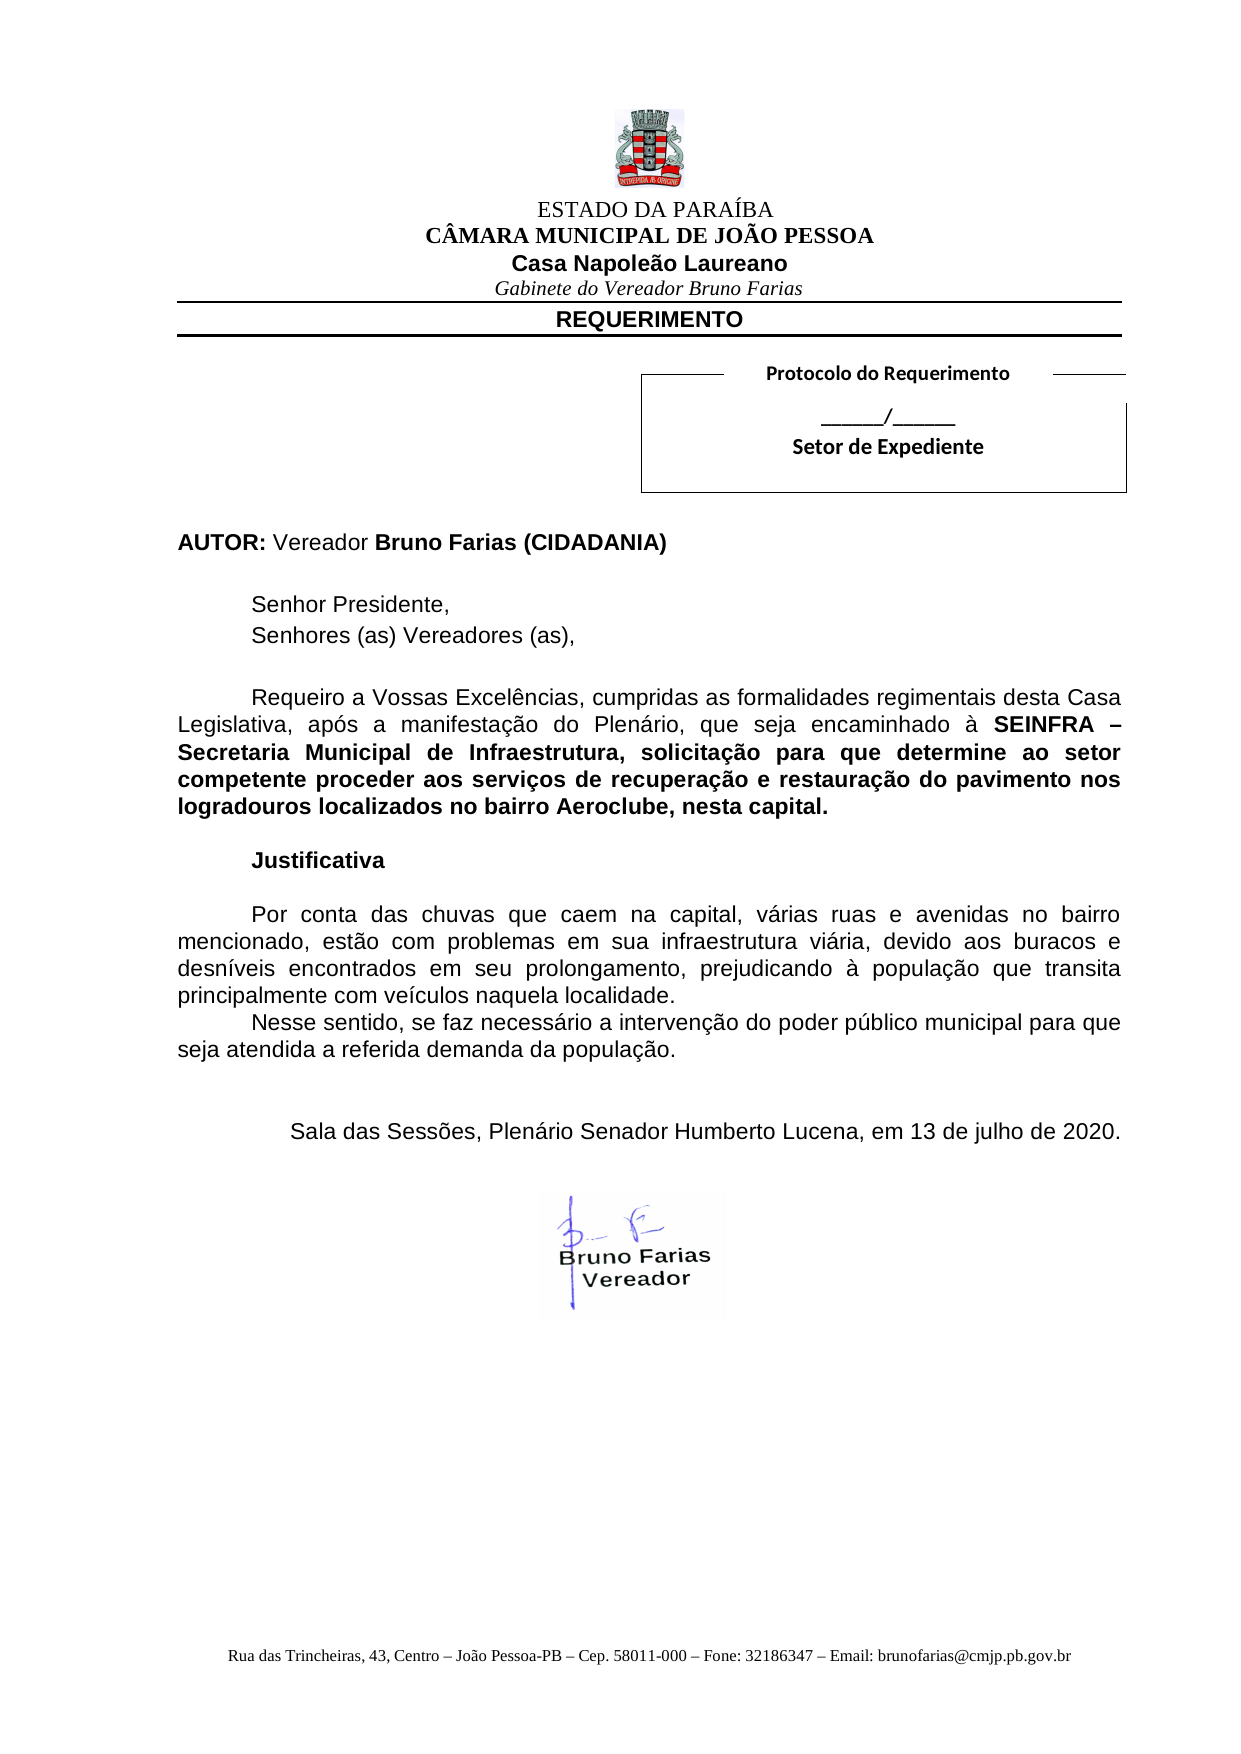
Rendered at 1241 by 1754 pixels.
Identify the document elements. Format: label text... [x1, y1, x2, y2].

table_cell [642, 432, 723, 461]
table_cell [642, 375, 723, 403]
table_header Protocolo do Requerimento [724, 343, 1053, 403]
picture [538, 1190, 727, 1321]
table_header [1053, 343, 1127, 374]
table_cell [642, 461, 723, 492]
table_cell [642, 403, 723, 432]
table_cell Setor de Expediente [724, 432, 1053, 461]
text Justificativa [177, 846, 1122, 873]
table_cell [1053, 374, 1127, 403]
table_cell [1053, 461, 1126, 492]
text AUTOR: Vereador Bruno Farias (CIDADANIA) [177, 528, 1122, 555]
table_cell [724, 461, 1053, 492]
table_cell ______/______ [724, 403, 1053, 432]
text Senhor Presidente, [177, 590, 1122, 617]
text Por conta das chuvas que caem na capital, várias ruas e avenidas no bairro mencionado, estão com problemas em sua infraestrutura viária, devido aos buracos e desníveis encontrados em seu prolongamento, prejudicando à população que transita principalmente com veículos naquela localidade. [177, 900, 1122, 1009]
table_cell [1053, 432, 1126, 461]
table_cell [1053, 403, 1126, 432]
text REQUERIMENTO [177, 303, 1122, 334]
text Requeiro a Vossas Excelências, cumpridas as formalidades regimentais desta Casa Legislativa, após a manifestação do Plenário, que seja encaminhado à SEINFRA – Secretaria Municipal de Infraestrutura, solicitação para que determine ao setor competente proceder aos serviços de recuperação e restauração do pavimento nos logradouros localizados no bairro Aeroclube, nesta capital. [177, 684, 1122, 819]
text Nesse sentido, se faz necessário a intervenção do poder público municipal para que seja atendida a referida demanda da população. [177, 1009, 1122, 1063]
text Sala das Sessões, Plenário Senador Humberto Lucena, em 13 de julho de 2020. [177, 1117, 1122, 1144]
table_header [641, 343, 723, 374]
text Senhores (as) Vereadores (as), [177, 621, 1122, 648]
